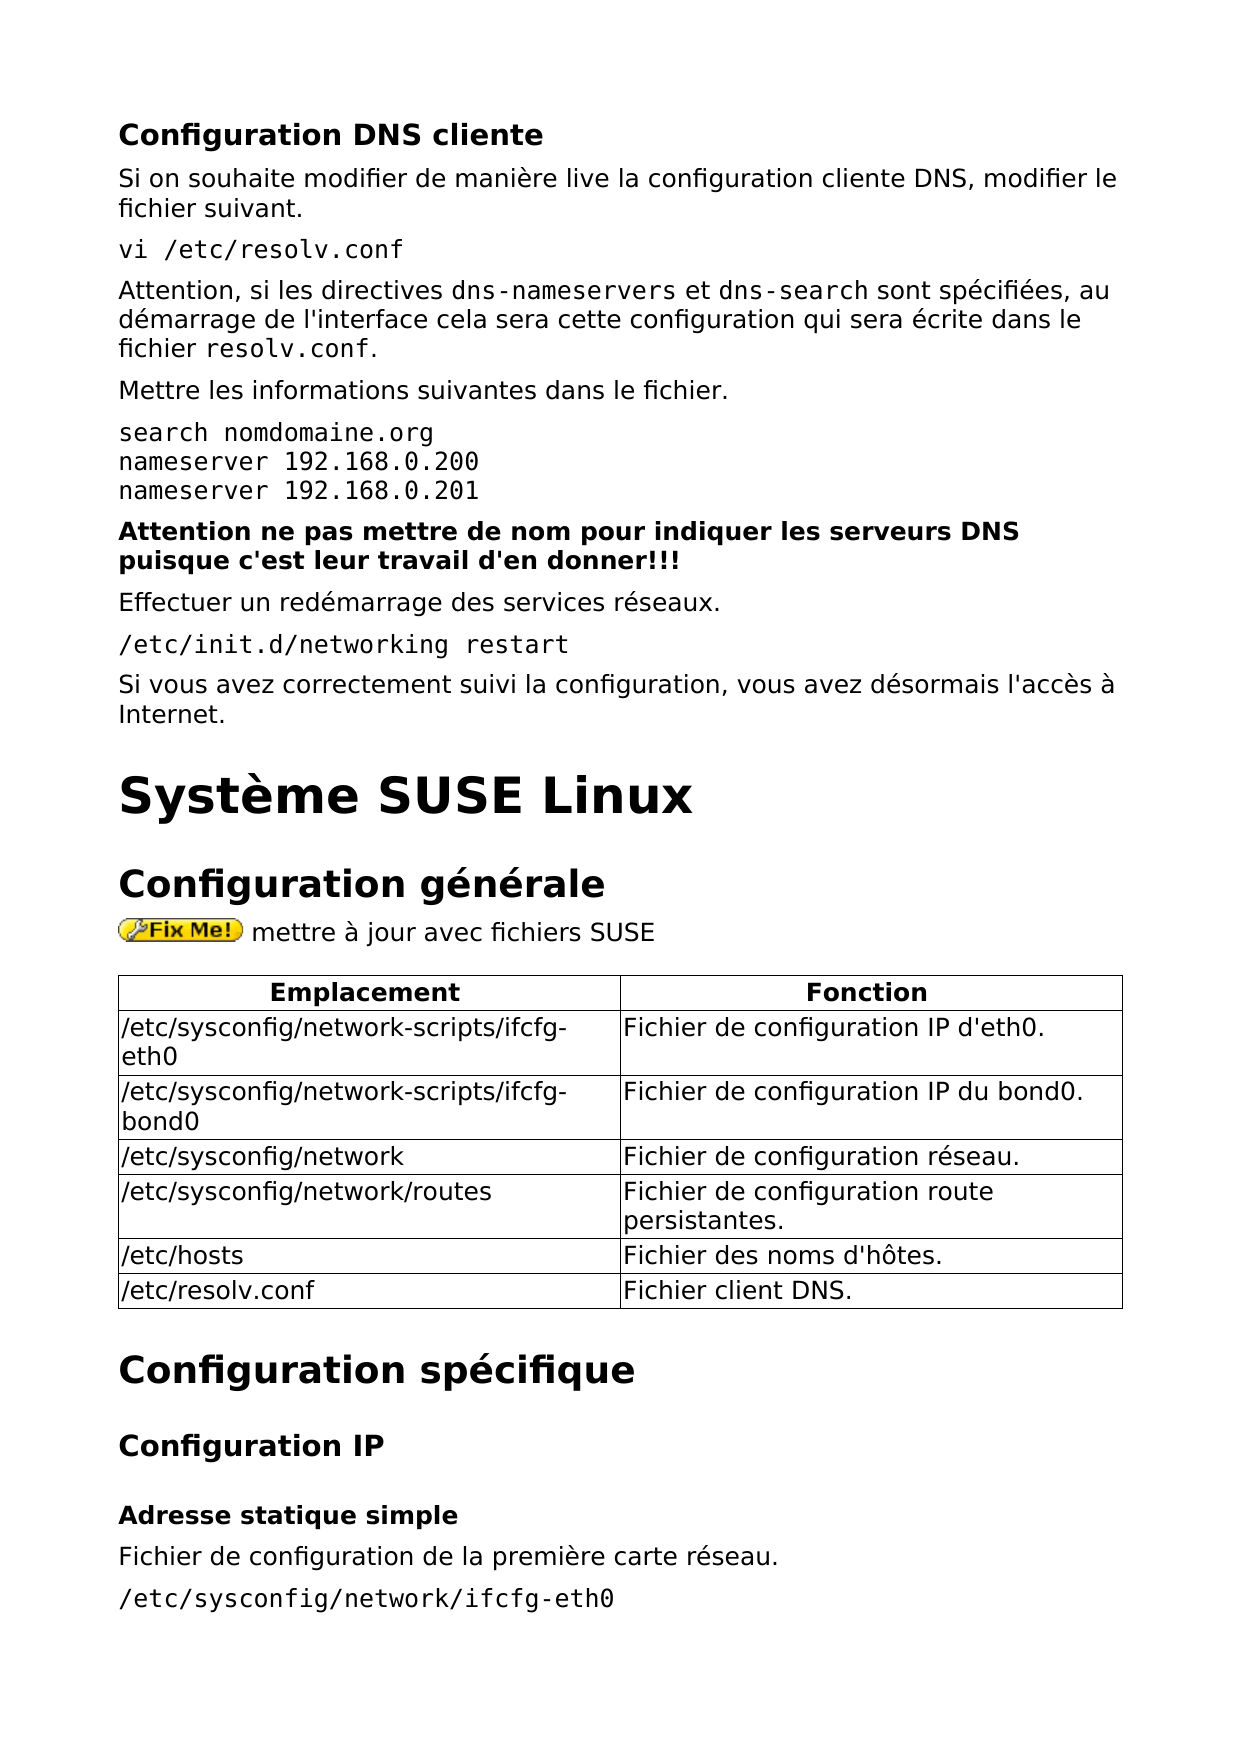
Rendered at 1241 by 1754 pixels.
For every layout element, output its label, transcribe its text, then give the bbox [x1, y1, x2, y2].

text Attention, si les directives dns-nameservers et dns-search sont spécifiées, au démarrage de l'interface cela sera cette configuration qui sera écrite dans le fichier resolv.conf. [118, 276, 1122, 364]
text Attention ne pas mettre de nom pour indiquer les serveurs DNS puisque c'est leur travail d'en donner!!! [118, 517, 1122, 576]
table_cell Fichier de configuration réseau. [621, 1140, 1122, 1174]
table_cell Fichier client DNS. [621, 1274, 1122, 1308]
table_cell /etc/sysconfig/network [119, 1140, 620, 1174]
text search nomdomaine.org nameserver 192.168.0.200 nameserver 192.168.0.201 [118, 418, 1122, 506]
subtitle Configuration DNS cliente [118, 118, 1122, 152]
text Fichier de configuration de la première carte réseau. [118, 1542, 1122, 1572]
table_cell Fichier des noms d'hôtes. [621, 1239, 1122, 1273]
subtitle Adresse statique simple [118, 1501, 1122, 1530]
text vi /etc/resolv.conf [118, 235, 1122, 264]
table_cell /etc/sysconfig/network/routes [119, 1175, 620, 1238]
table_cell /etc/sysconfig/network-scripts/ifcfg-eth0 [119, 1011, 620, 1074]
table_header Fonction [621, 976, 1122, 1010]
subtitle Configuration spécifique [118, 1348, 1122, 1392]
table_cell /etc/hosts [119, 1239, 620, 1273]
subtitle Système SUSE Linux [118, 767, 1122, 825]
text /etc/init.d/networking restart [118, 630, 1122, 659]
table_cell Fichier de configuration route persistantes. [621, 1175, 1122, 1238]
text Mettre les informations suivantes dans le fichier. [118, 376, 1122, 406]
text Si on souhaite modifier de manière live la configuration cliente DNS, modifier le fichier suivant. [118, 164, 1122, 223]
subtitle Configuration IP [118, 1429, 1122, 1463]
table_cell Fichier de configuration IP d'eth0. [621, 1011, 1122, 1074]
text Si vous avez correctement suivi la configuration, vous avez désormais l'accès à Internet. [118, 671, 1122, 729]
table_cell /etc/sysconfig/network-scripts/ifcfg-bond0 [119, 1076, 620, 1139]
picture [118, 918, 244, 942]
table_cell Fichier de configuration IP du bond0. [621, 1076, 1122, 1139]
text Effectuer un redémarrage des services réseaux. [118, 588, 1122, 617]
subtitle Configuration générale [118, 862, 1122, 906]
table_cell /etc/resolv.conf [119, 1274, 620, 1308]
text mettre à jour avec fichiers SUSE [118, 918, 1122, 948]
table_header Emplacement [119, 976, 620, 1010]
text /etc/sysconfig/network/ifcfg-eth0 [118, 1584, 1122, 1613]
